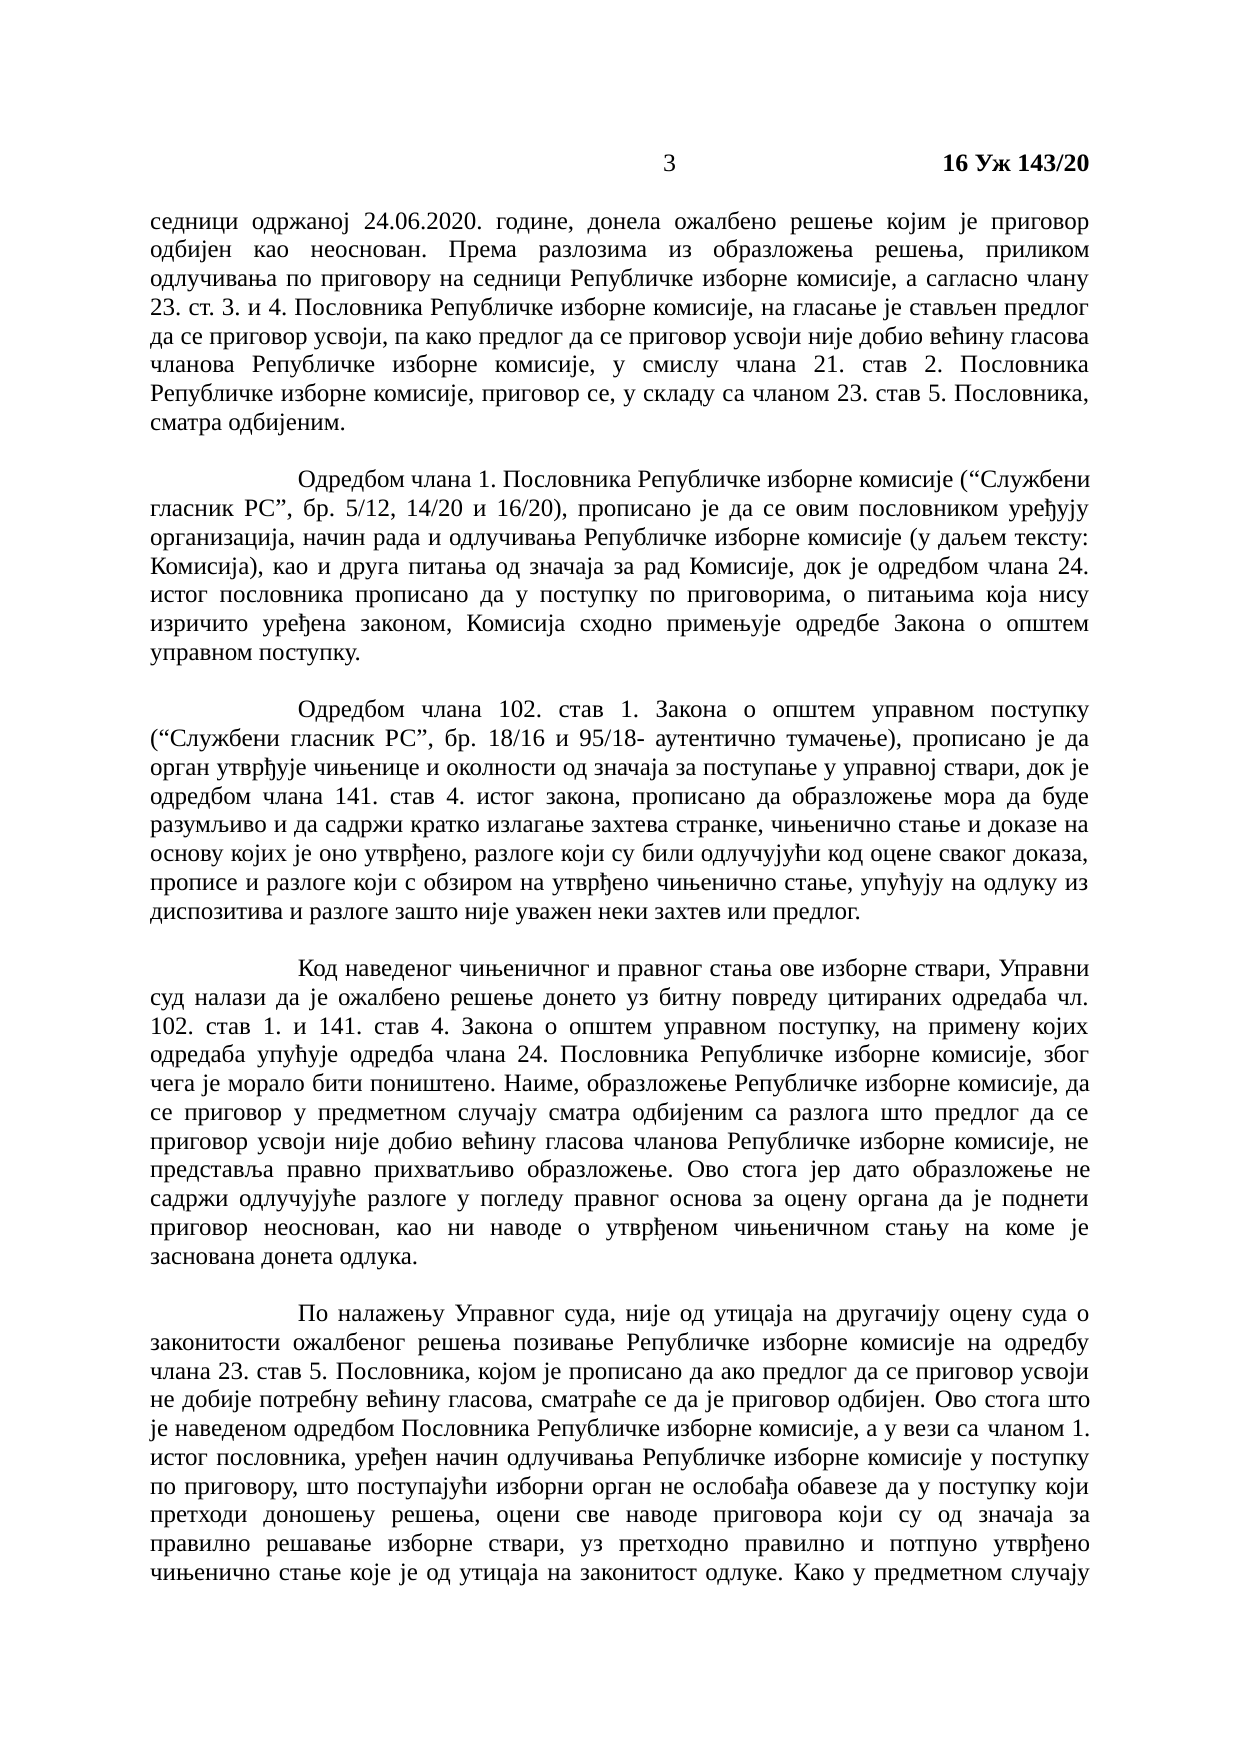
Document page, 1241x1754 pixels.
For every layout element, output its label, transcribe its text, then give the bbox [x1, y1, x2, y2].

text Код наведеног чињеничног и правног стања ове изборне ствари, Управни суд налази да је ожалбено решење донето уз битну повреду цитираних одредаба чл. 102. став 1. и 141. став 4. Закона о општем управном поступку, на примену којих одредаба упућује одредба члана 24. Пословника Републичке изборне комисије, због чега је морало бити поништено. Наиме, образложење Републичке изборне комисије, да се приговор у предметном случају сматра одбијеним са разлога што предлог да се приговор усвоји није добио већину гласова чланова Републичке изборне комисије, не представља правно прихватљиво образложење. Ово стога јер дато образложење не садржи одлучујуће разлоге у погледу правног основа за оцену органа да је поднети приговор неоснован, као ни наводе о утврђеном чињеничном стању на коме је заснована донета одлука. [150, 953, 1090, 1269]
text Одредбом члана 1. Пословника Републичке изборне комисије (“Службени гласник РС”, бр. 5/12, 14/20 и 16/20), прописано је да се овим пословником уређују организација, начин рада и одлучивања Републичке изборне комисије (у даљем тексту: Комисија), као и друга питања од значаја за рад Комисије, док је одредбом члана 24. истог пословника прописано да у поступку по приговорима, о питањима која нису изричито уређена законом, Комисија сходно примењује одредбе Закона о општем управном поступку. [150, 464, 1090, 666]
text Одредбом члана 102. став 1. Закона о општем управном поступку (“Службени гласник РС”, бр. 18/16 и 95/18- аутентично тумачење), прописано је да орган утврђује чињенице и околности од значаја за поступање у управној ствари, док је одредбом члана 141. став 4. истог закона, прописано да образложење мора да буде разумљиво и да садржи кратко излагање захтева странке, чињенично стање и доказе на основу којих је оно утврђено, разлоге који су били одлучујући код оцене сваког доказа, прописе и разлоге који с обзиром на утврђено чињенично стање, упућују на одлуку из диспозитива и разлоге зашто није уважен неки захтев или предлог. [150, 694, 1090, 924]
text седници одржаној 24.06.2020. године, донела ожалбено решење којим је приговор одбијен као неоснован. Према разлозима из образложења решења, приликом одлучивања по приговору на седници Републичке изборне комисије, а сагласно члану 23. ст. 3. и 4. Пословника Републичке изборне комисије, на гласање је стављен предлог да се приговор усвоји, па како предлог да се приговор усвоји није добио већину гласова чланова Републичке изборне комисије, у смислу члана 21. став 2. Пословника Републичке изборне комисије, приговор се, у складу са чланом 23. став 5. Пословника, сматра одбијеним. [150, 206, 1090, 436]
text По налажењу Управног суда, није од утицаја на другачију оцену суда о законитости ожалбеног решења позивање Републичке изборне комисије на одредбу члана 23. став 5. Пословника, којом је прописано да ако предлог да се приговор усвоји не добије потребну већину гласова, сматраће се да је приговор одбијен. Ово стога што је наведеном одредбом Пословника Републичке изборне комисије, а у вези са чланом 1. истог пословника, уређен начин одлучивања Републичке изборне комисије у поступку по приговору, што поступајући изборни орган не ослобађа обавезе да у поступку који претходи доношењу решења, оцени све наводе приговора који су од значаја за правилно решавање изборне ствари, уз претходно правилно и потпуно утврђено чињенично стање које је од утицаја на законитост одлуке. Како у предметном случају [150, 1298, 1090, 1586]
